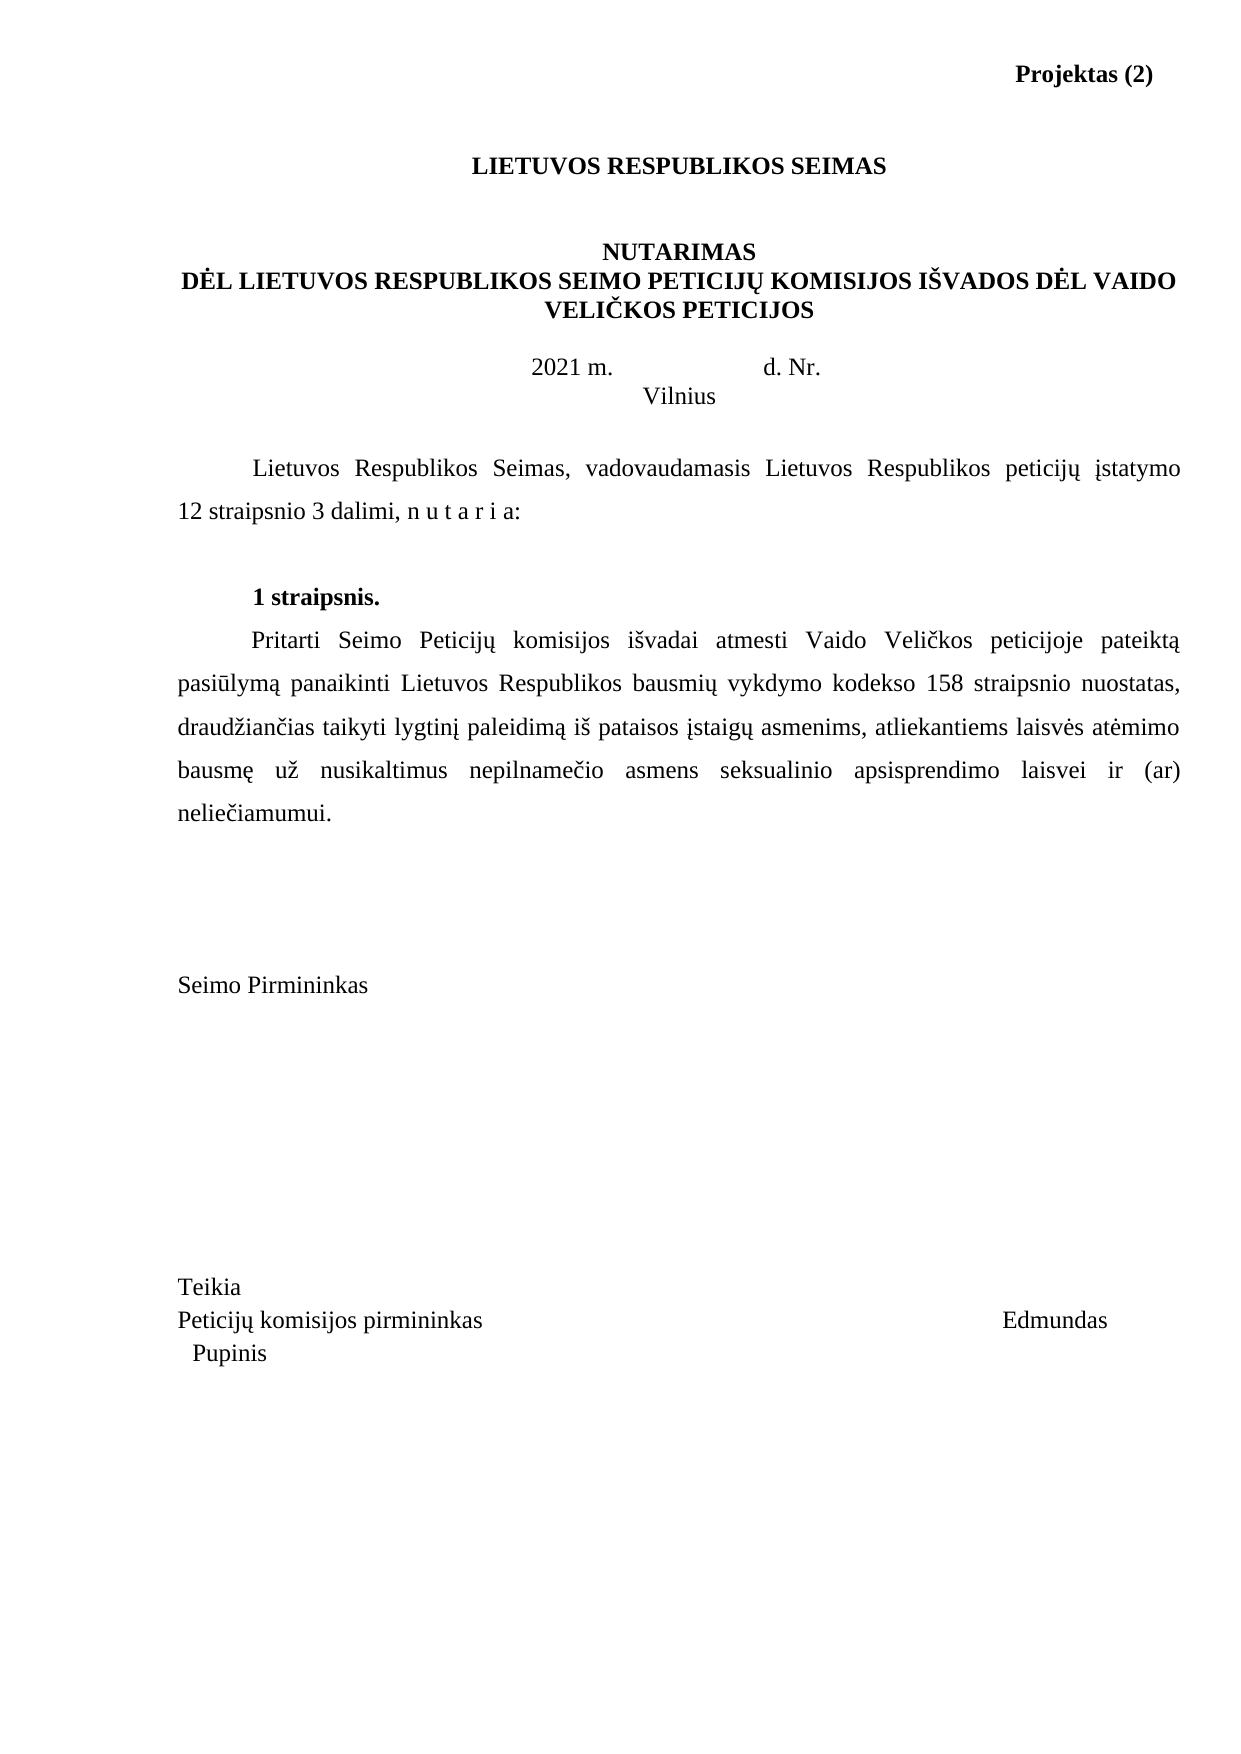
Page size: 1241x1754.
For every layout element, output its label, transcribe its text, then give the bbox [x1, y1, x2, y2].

text Lietuvos Respublikos Seimas, vadovaudamasis Lietuvos Respublikos peticijų įstatymo 12 straipsnio 3 dalimi, nutaria: [177, 453, 1181, 525]
text Teikia [177, 1272, 1181, 1301]
text DĖL LIETUVOS RESPUBLIKOS SEIMO PETICIJŲ KOMISIJOS IŠVADOS DĖL VAIDO VELIČKOS PETICIJOS [177, 266, 1181, 323]
text Vilnius [177, 381, 1181, 410]
text Peticijų komisijos pirmininkas Edmundas Pupinis [177, 1305, 1181, 1367]
text 2021 m. d. Nr. [177, 352, 1181, 381]
text LIETUVOS RESPUBLIKOS SEIMAS [177, 151, 1181, 180]
text 1 straipsnis. [177, 582, 1181, 611]
text Seimo Pirmininkas [177, 970, 1181, 999]
text NUTARIMAS [177, 237, 1181, 266]
text Pritarti Seimo Peticijų komisijos išvadai atmesti Vaido Veličkos peticijoje pateiktą pasiūlymą panaikinti Lietuvos Respublikos bausmių vykdymo kodekso 158 straipsnio nuostatas, draudžiančias taikyti lygtinį paleidimą iš pataisos įstaigų asmenims, atliekantiems laisvės atėmimo bausmę už nusikaltimus nepilnamečio asmens seksualinio apsisprendimo laisvei ir (ar) neliečiamumui. [177, 625, 1181, 827]
